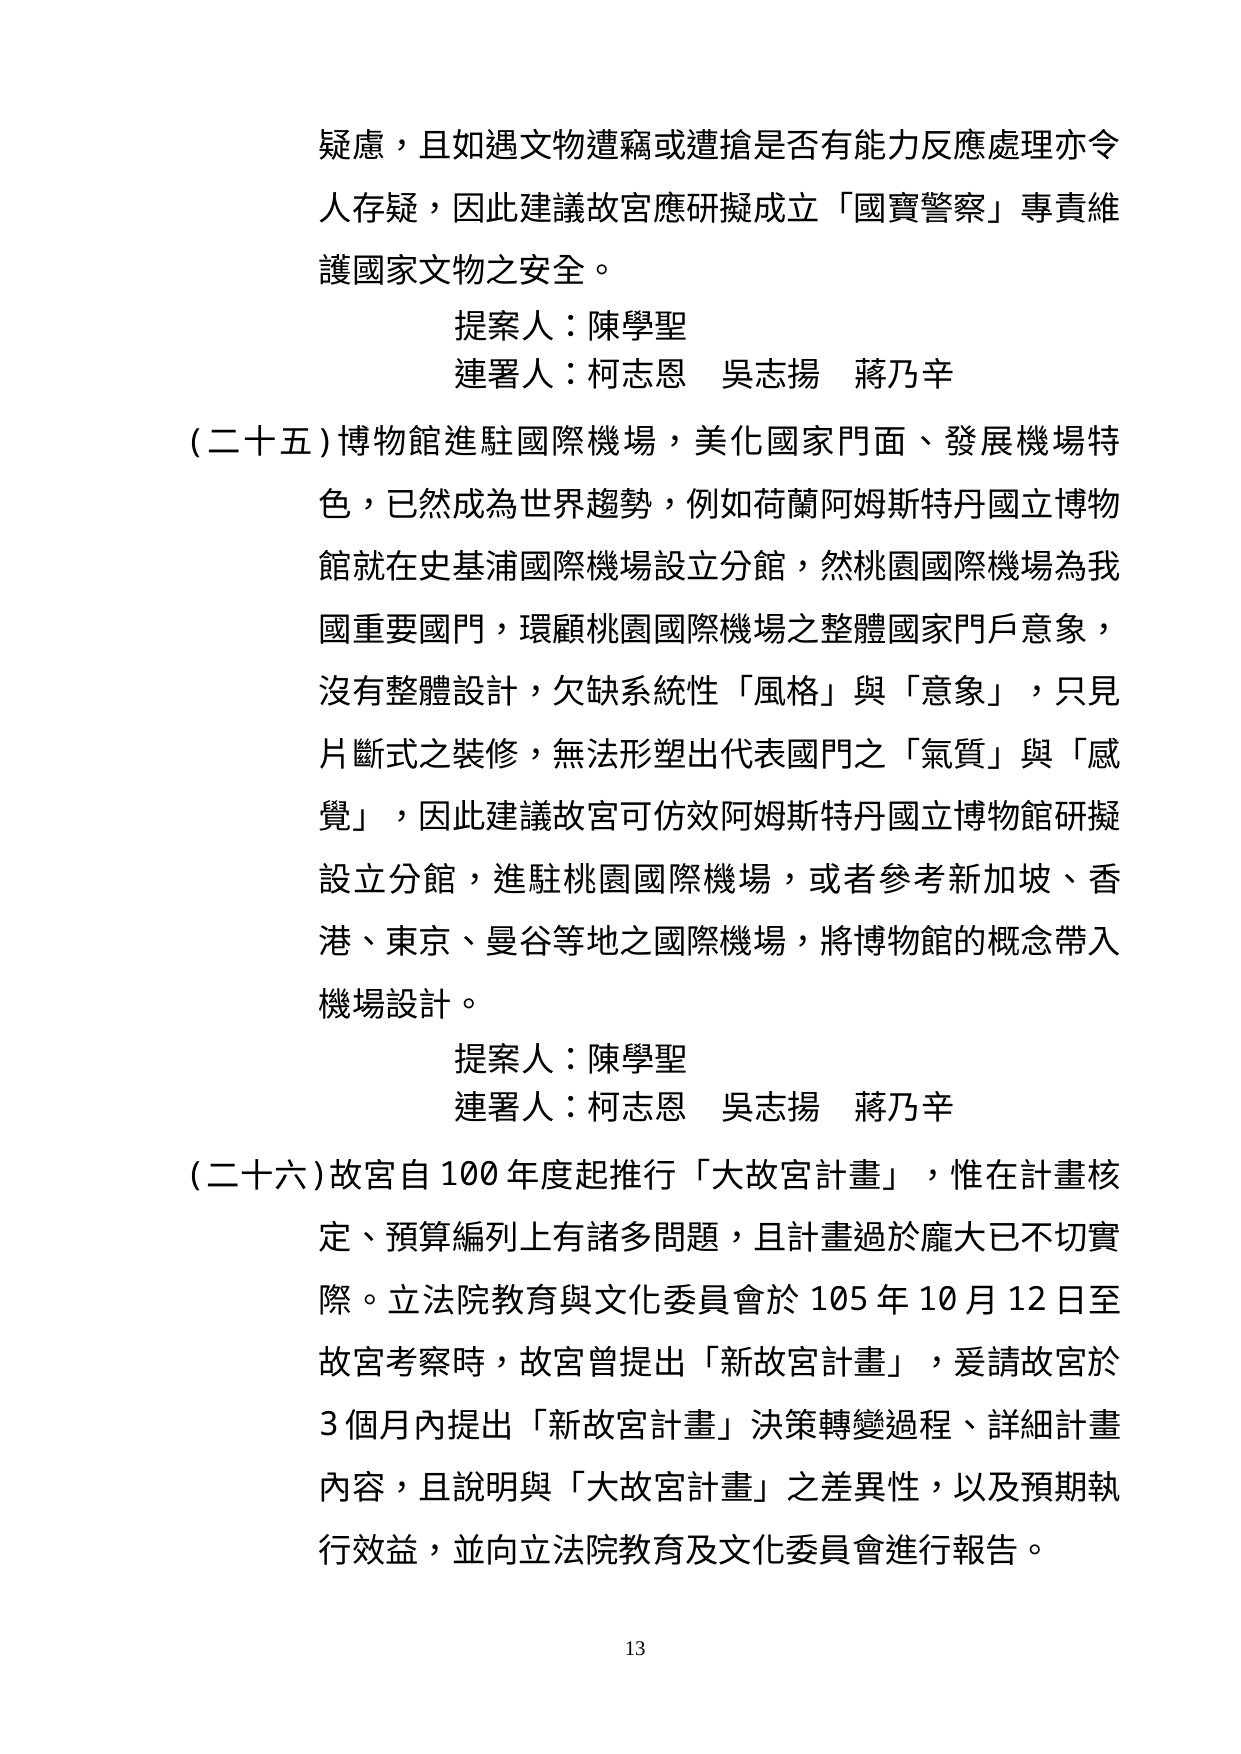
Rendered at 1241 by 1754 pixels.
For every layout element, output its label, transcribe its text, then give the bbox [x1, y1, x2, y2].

text 提案人：陳學聖 [148, 300, 1122, 348]
text 疑慮，且如遇文物遭竊或遭搶是否有能力反應處理亦令人存疑，因此建議故宮應研擬成立「國寶警察」專責維護國家文物之安全。 [185, 112, 1122, 300]
text (二十六)故宮自100年度起推行「大故宮計畫」，惟在計畫核定、預算編列上有諸多問題，且計畫過於龐大已不切實際。立法院教育與文化委員會於105年10月12日至故宮考察時，故宮曾提出「新故宮計畫」，爰請故宮於3個月內提出「新故宮計畫」決策轉變過程、詳細計畫內容，且說明與「大故宮計畫」之差異性，以及預期執行效益，並向立法院教育及文化委員會進行報告。 [185, 1141, 1122, 1579]
text (二十五)博物館進駐國際機場，美化國家門面、發展機場特色，已然成為世界趨勢，例如荷蘭阿姆斯特丹國立博物館就在史基浦國際機場設立分館，然桃園國際機場為我國重要國門，環顧桃園國際機場之整體國家門戶意象，沒有整體設計，欠缺系統性「風格」與「意象」，只見片斷式之裝修，無法形塑出代表國門之「氣質」與「感覺」，因此建議故宮可仿效阿姆斯特丹國立博物館研擬設立分館，進駐桃園國際機場，或者參考新加坡、香港、東京、曼谷等地之國際機場，將博物館的概念帶入機場設計。 [185, 408, 1122, 1033]
text 提案人：陳學聖 [148, 1033, 1122, 1081]
text 連署人：柯志恩 吳志揚 蔣乃辛 [148, 1081, 1122, 1129]
text 連署人：柯志恩 吳志揚 蔣乃辛 [148, 348, 1122, 396]
